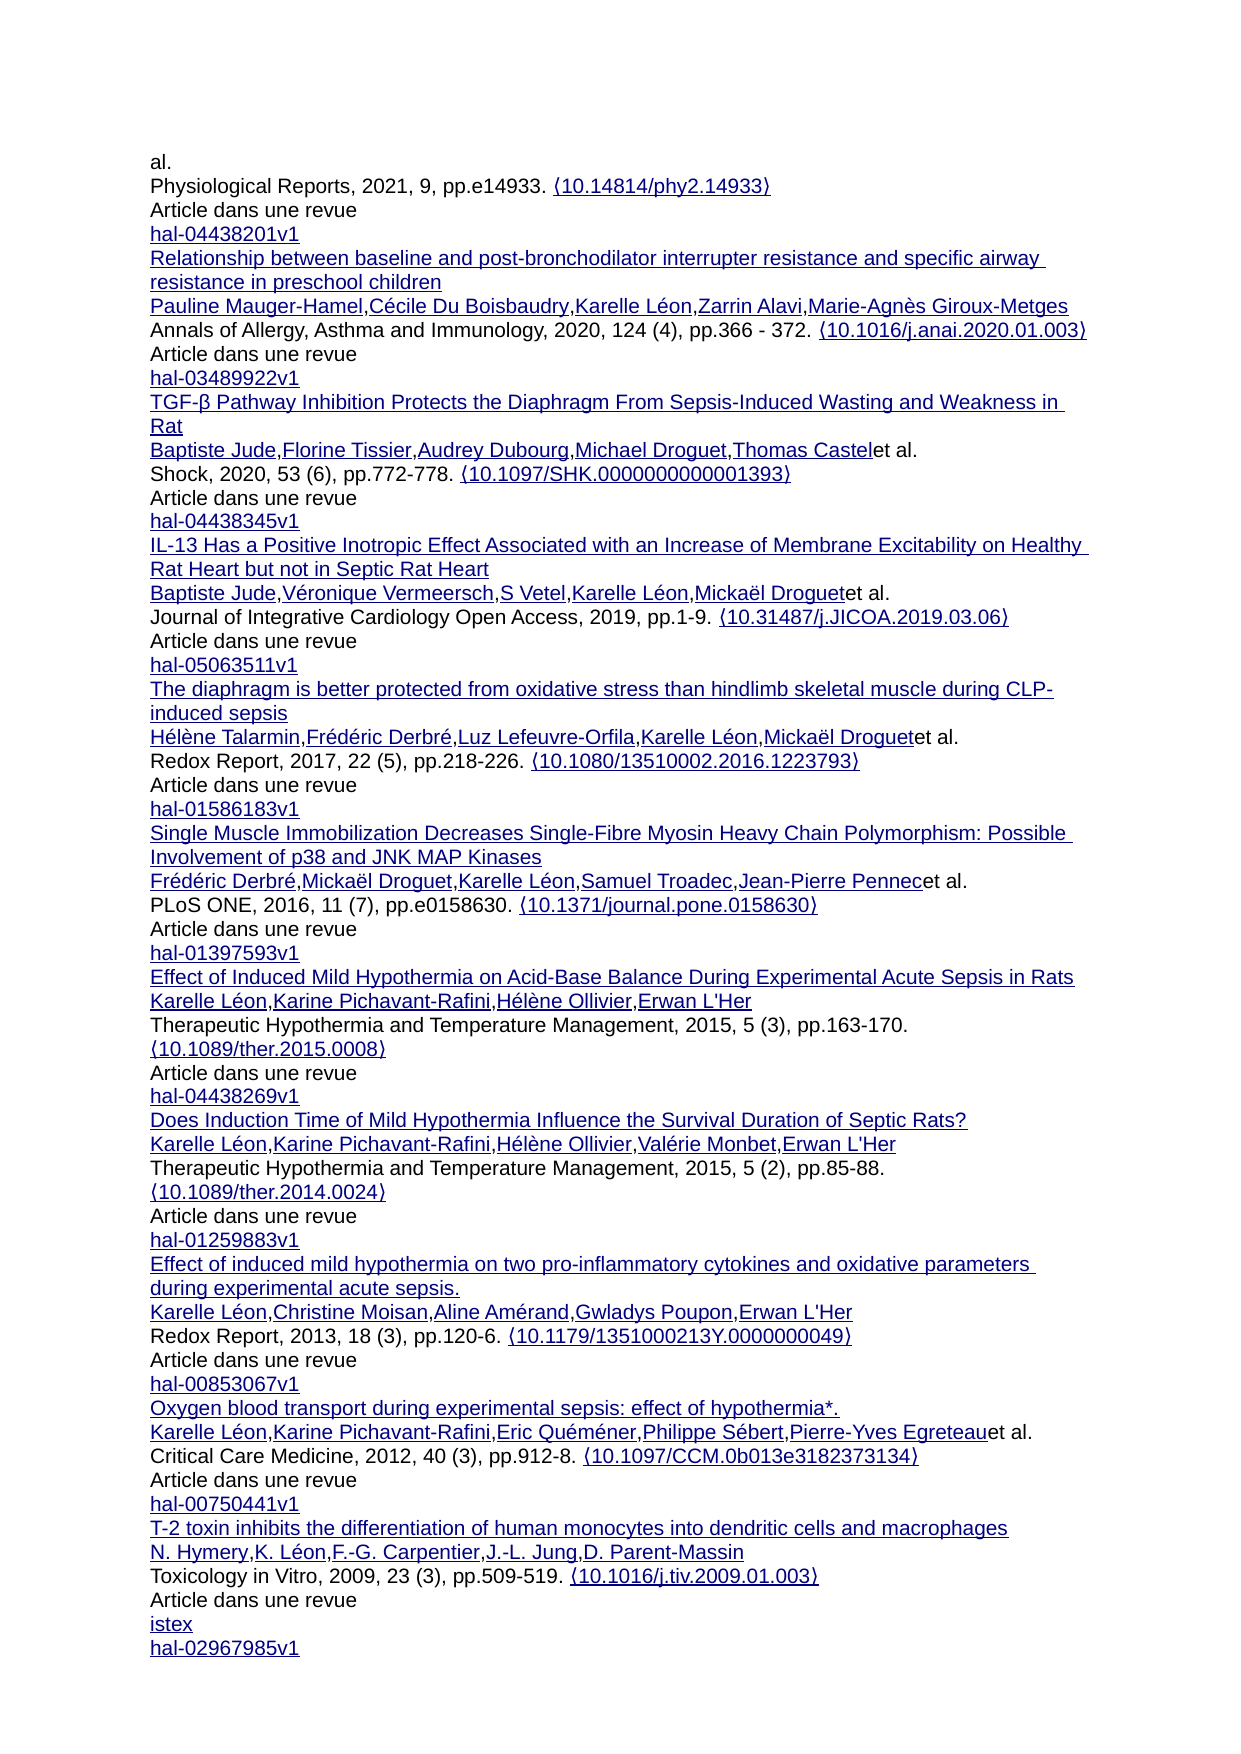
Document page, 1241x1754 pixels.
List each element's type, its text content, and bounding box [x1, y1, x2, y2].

table_cell Does Induction Time of Mild Hypothermia Influence the Survival Duration of Septic Rats? Karelle Léon,Karine Pichavant-Rafini,Hélène Ollivier,Valérie Monbet,Erwan L'Her Therapeutic Hypothermia and Temperature Management, 2015, 5 (2), pp.85-88. ⟨10.1089/ther.2014.0024⟩ Article dans une revue hal-01259883v1 [150, 1108, 1090, 1252]
table_cell al. Physiological Reports, 2021, 9, pp.e14933. ⟨10.14814/phy2.14933⟩ Article dans une revue hal-04438201v1 [150, 150, 1090, 246]
table_cell Effect of induced mild hypothermia on two pro-inflammatory cytokines and oxidative parameters during experimental acute sepsis. Karelle Léon,Christine Moisan,Aline Amérand,Gwladys Poupon,Erwan L'Her Redox Report, 2013, 18 (3), pp.120-6. ⟨10.1179/1351000213Y.0000000049⟩ Article dans une revue hal-00853067v1 [150, 1252, 1090, 1396]
table_cell The diaphragm is better protected from oxidative stress than hindlimb skeletal muscle during CLP-induced sepsis Hélène Talarmin,Frédéric Derbré,Luz Lefeuvre-Orfila,Karelle Léon,Mickaël Droguetet al. Redox Report, 2017, 22 (5), pp.218-226. ⟨10.1080/13510002.2016.1223793⟩ Article dans une revue hal-01586183v1 [150, 677, 1090, 821]
table_cell Oxygen blood transport during experimental sepsis: effect of hypothermia*. Karelle Léon,Karine Pichavant-Rafini,Eric Quéméner,Philippe Sébert,Pierre-Yves Egreteauet al. Critical Care Medicine, 2012, 40 (3), pp.912-8. ⟨10.1097/CCM.0b013e3182373134⟩ Article dans une revue hal-00750441v1 [150, 1396, 1090, 1516]
table_cell Relationship between baseline and post-bronchodilator interrupter resistance and specific airway resistance in preschool children Pauline Mauger-Hamel,Cécile Du Boisbaudry,Karelle Léon,Zarrin Alavi,Marie-Agnès Giroux-Metges Annals of Allergy, Asthma and Immunology, 2020, 124 (4), pp.366 - 372. ⟨10.1016/j.anai.2020.01.003⟩ Article dans une revue hal-03489922v1 [150, 246, 1090, 389]
table_cell TGF-β Pathway Inhibition Protects the Diaphragm From Sepsis-Induced Wasting and Weakness in Rat Baptiste Jude,Florine Tissier,Audrey Dubourg,Michael Droguet,Thomas Castelet al. Shock, 2020, 53 (6), pp.772-778. ⟨10.1097/SHK.0000000000001393⟩ Article dans une revue hal-04438345v1 [150, 390, 1090, 533]
table_cell Effect of Induced Mild Hypothermia on Acid-Base Balance During Experimental Acute Sepsis in Rats Karelle Léon,Karine Pichavant-Rafini,Hélène Ollivier,Erwan L'Her Therapeutic Hypothermia and Temperature Management, 2015, 5 (3), pp.163-170. ⟨10.1089/ther.2015.0008⟩ Article dans une revue hal-04438269v1 [150, 965, 1090, 1108]
table_cell T-2 toxin inhibits the differentiation of human monocytes into dendritic cells and macrophages N. Hymery,K. Léon,F.-G. Carpentier,J.-L. Jung,D. Parent-Massin Toxicology in Vitro, 2009, 23 (3), pp.509-519. ⟨10.1016/j.tiv.2009.01.003⟩ Article dans une revue istex hal-02967985v1 [150, 1516, 1090, 1659]
table_cell Single Muscle Immobilization Decreases Single-Fibre Myosin Heavy Chain Polymorphism: Possible Involvement of p38 and JNK MAP Kinases Frédéric Derbré,Mickaël Droguet,Karelle Léon,Samuel Troadec,Jean-Pierre Pennecet al. PLoS ONE, 2016, 11 (7), pp.e0158630. ⟨10.1371/journal.pone.0158630⟩ Article dans une revue hal-01397593v1 [150, 821, 1090, 964]
table_cell IL-13 Has a Positive Inotropic Effect Associated with an Increase of Membrane Excitability on Healthy Rat Heart but not in Septic Rat Heart Baptiste Jude,Véronique Vermeersch,S Vetel,Karelle Léon,Mickaël Droguetet al. Journal of Integrative Cardiology Open Access, 2019, pp.1-9. ⟨10.31487/j.JICOA.2019.03.06⟩ Article dans une revue hal-05063511v1 [150, 533, 1090, 677]
